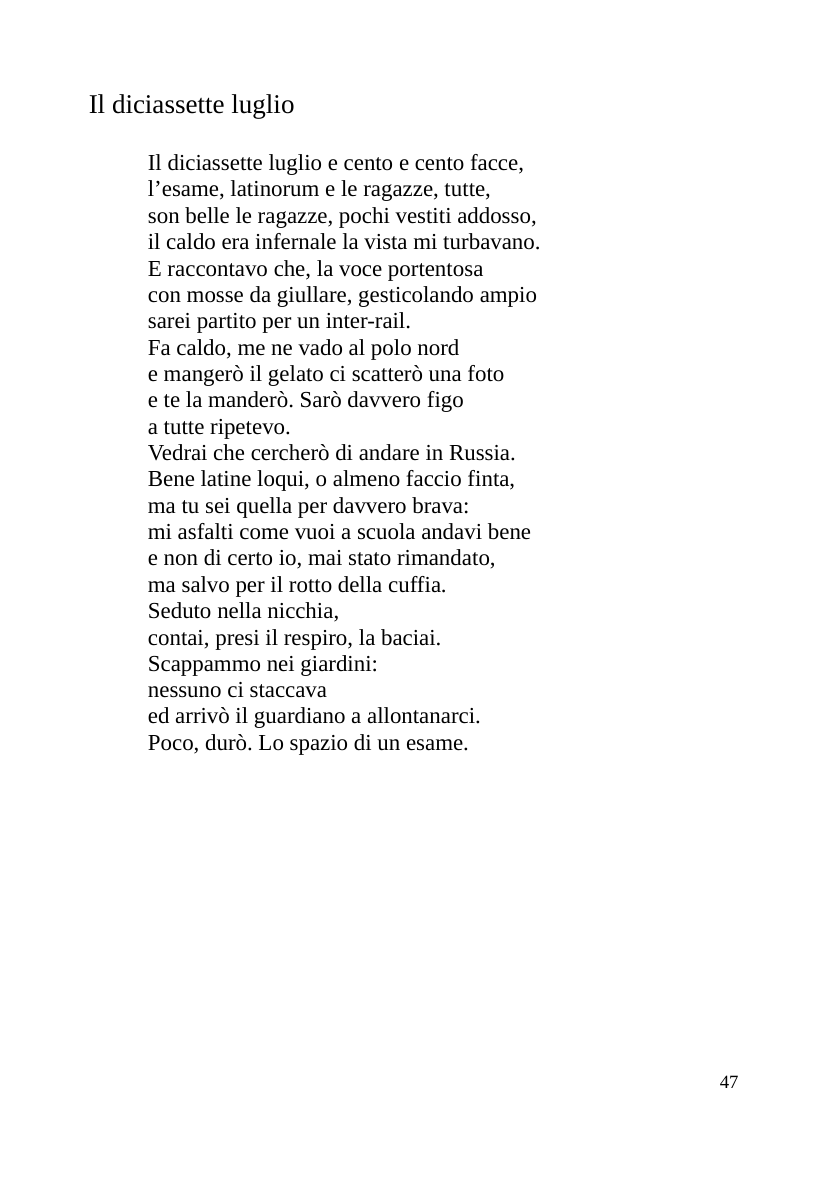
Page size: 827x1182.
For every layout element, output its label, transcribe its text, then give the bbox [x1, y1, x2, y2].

text Il diciassette luglio [88, 88, 738, 120]
text son belle le ragazze, pochi vestiti addosso, [148, 202, 738, 228]
text Seduto nella nicchia, [148, 597, 738, 623]
text e non di certo io, mai stato rimandato, [148, 544, 738, 571]
text Poco, durò. Lo spazio di un esame. [148, 729, 738, 755]
text Vedrai che cercherò di andare in Russia. [148, 439, 738, 465]
text mi asfalti come vuoi a scuola andavi bene [148, 518, 738, 544]
text contai, presi il respiro, la baciai. [148, 623, 738, 650]
text Scappammo nei giardini: [148, 650, 738, 676]
text e mangerò il gelato ci scatterò una foto [148, 360, 738, 386]
text ma salvo per il rotto della cuffia. [148, 571, 738, 597]
text E raccontavo che, la voce portentosa [148, 254, 738, 281]
text nessuno ci staccava [148, 676, 738, 703]
text il caldo era infernale la vista mi turbavano. [148, 228, 738, 254]
text Bene latine loqui, o almeno faccio finta, [148, 465, 738, 492]
text l’esame, latinorum e le ragazze, tutte, [148, 176, 738, 202]
text ed arrivò il guardiano a allontanarci. [148, 703, 738, 729]
text ma tu sei quella per davvero brava: [148, 492, 738, 518]
text Fa caldo, me ne vado al polo nord [148, 334, 738, 360]
text sarei partito per un inter-rail. [148, 307, 738, 334]
text Il diciassette luglio e cento e cento facce, [148, 149, 738, 176]
text con mosse da giullare, gesticolando ampio [148, 281, 738, 307]
text e te la manderò. Sarò davvero figo [148, 386, 738, 413]
text a tutte ripetevo. [148, 413, 738, 439]
